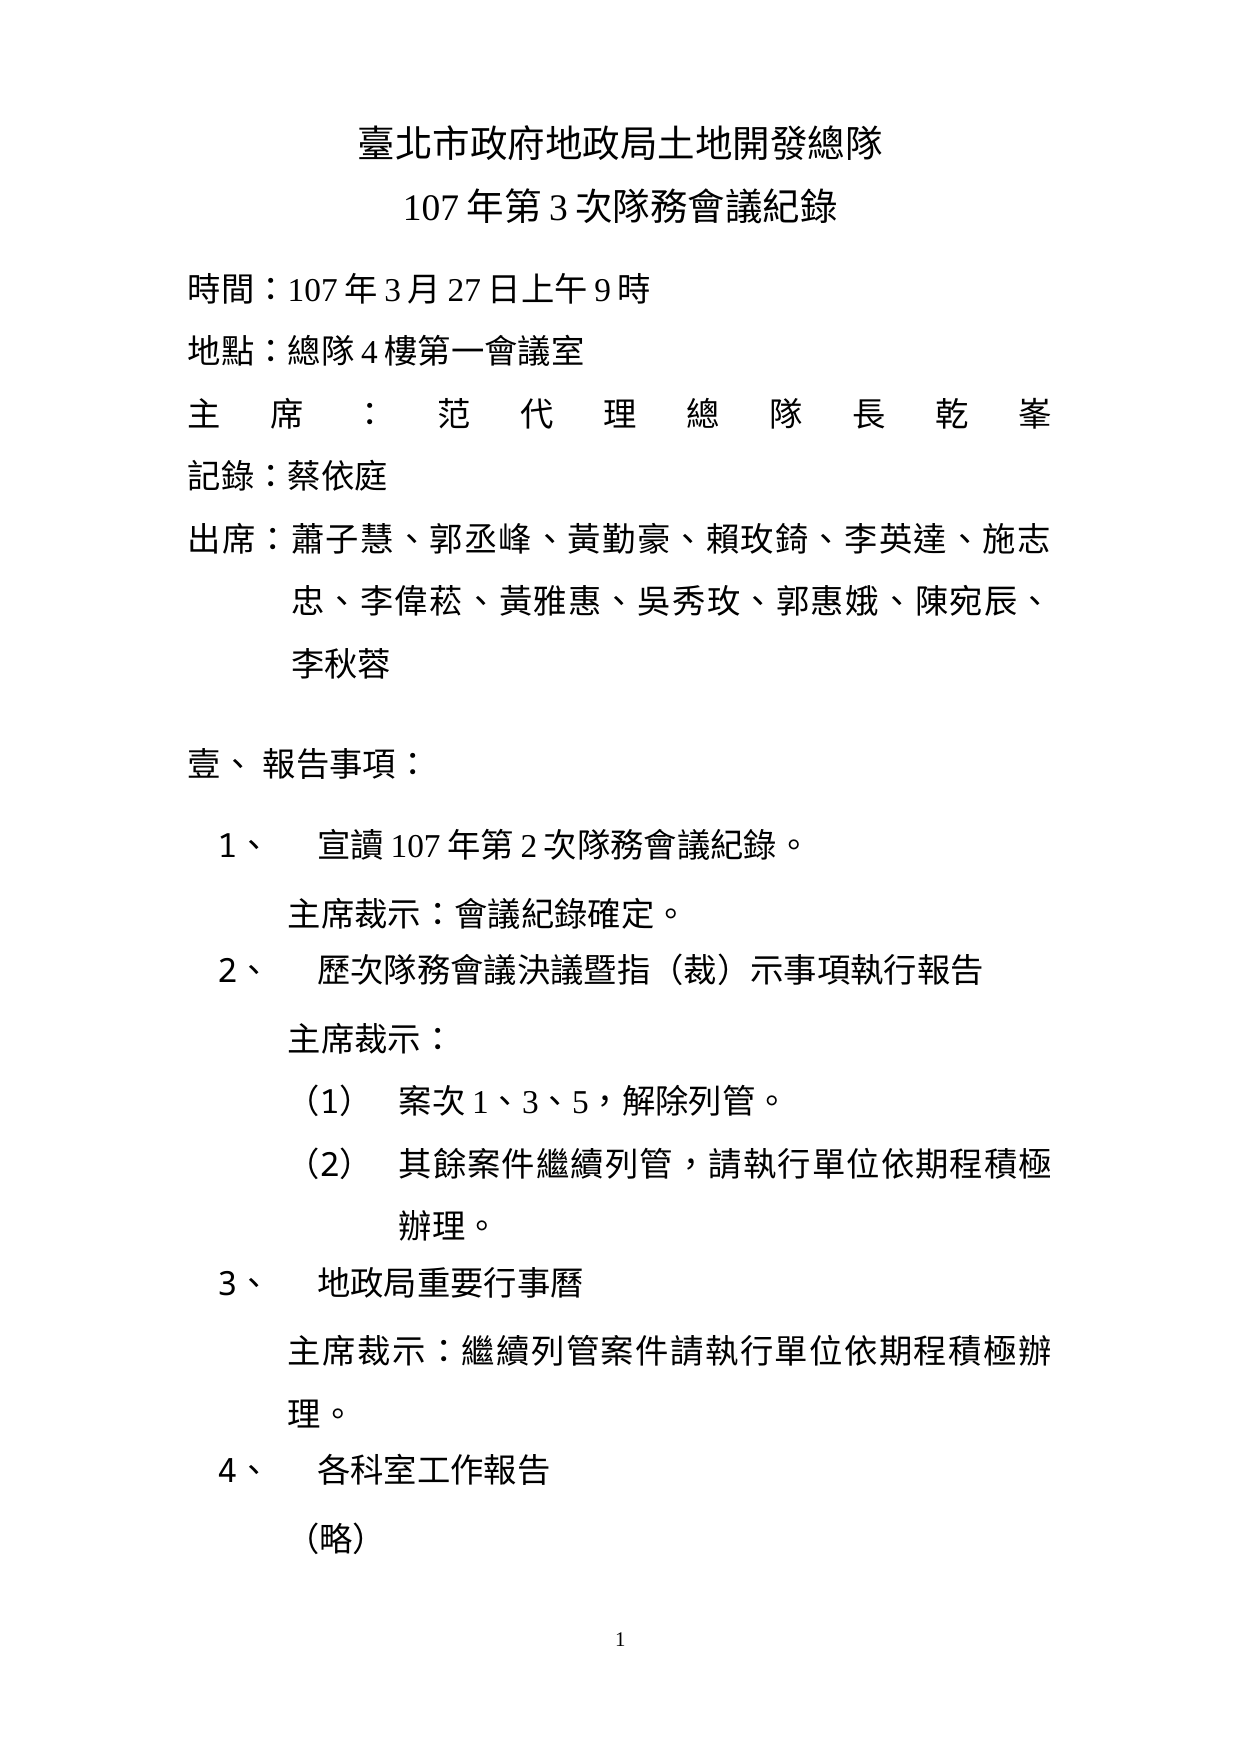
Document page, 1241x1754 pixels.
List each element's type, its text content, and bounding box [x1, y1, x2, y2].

list 宣讀107年第2次隊務會議紀錄。 [217, 808, 1053, 870]
text 主席裁示： [287, 995, 1053, 1058]
list 其餘案件繼續列管，請執行單位依期程積極辦理。 [286, 1120, 1053, 1245]
text 臺北市政府地政局土地開發總隊 [187, 108, 1053, 170]
text 主席：范代理總隊長乾峯 記錄：蔡依庭 [187, 376, 1053, 501]
text 主席裁示：會議紀錄確定。 [287, 870, 1053, 933]
list 各科室工作報告 [217, 1433, 1053, 1495]
text 地點：總隊4樓第一會議室 [187, 314, 1053, 376]
list 歷次隊務會議決議暨指（裁）示事項執行報告 [217, 933, 1053, 995]
text （略） [286, 1495, 1053, 1558]
list 地政局重要行事曆 [217, 1245, 1053, 1308]
text 主席裁示：繼續列管案件請執行單位依期程積極辦理。 [287, 1308, 1053, 1433]
text 出席：蕭子慧、郭丞峰、黃勤豪、賴玫錡、李英達、施志忠、李偉菘、黃雅惠、吳秀玫、郭惠娥、陳宛辰、李秋蓉 [187, 501, 1053, 689]
text 時間：107年3月27日上午9時 [187, 251, 1053, 314]
text 107年第3次隊務會議紀錄 [187, 170, 1053, 233]
list 報告事項： [187, 726, 1053, 789]
list 案次1、3、5，解除列管。 [286, 1058, 1053, 1120]
